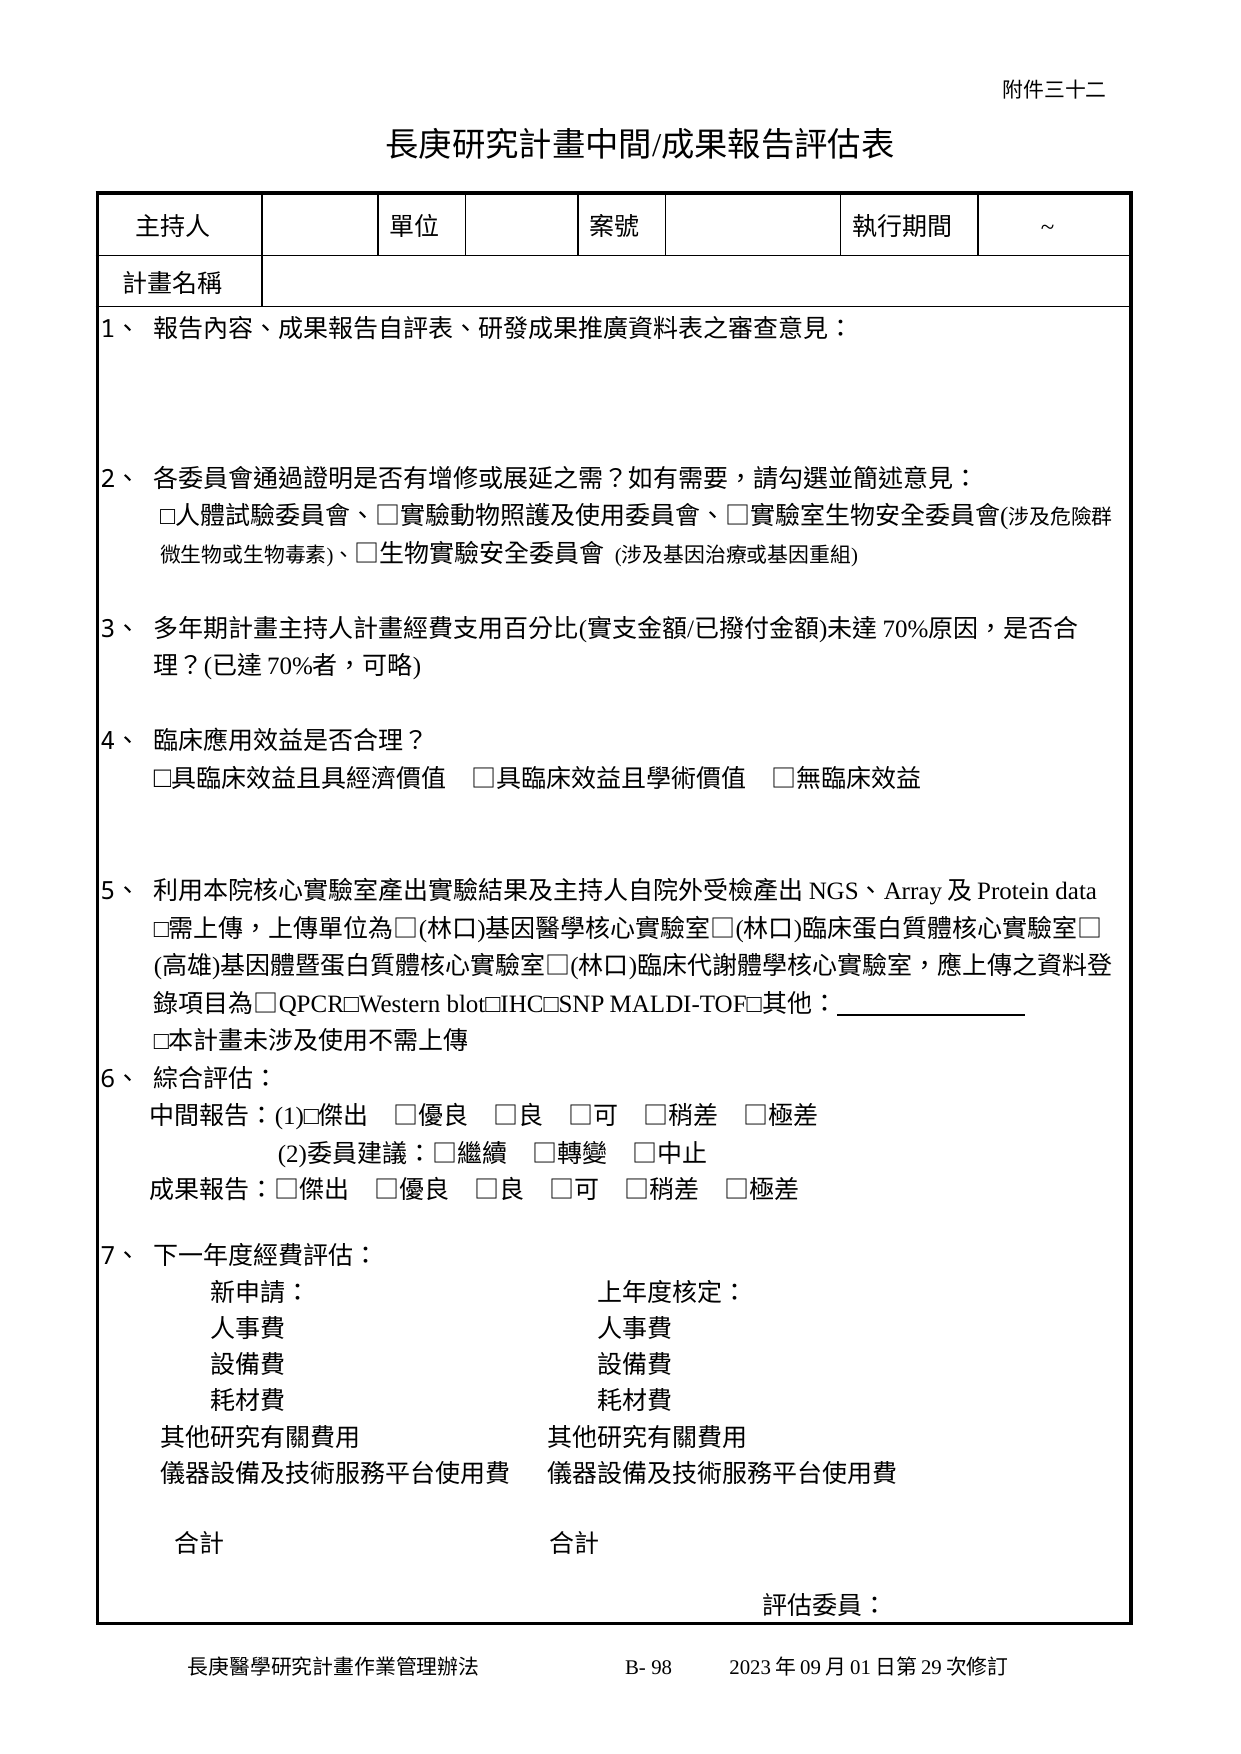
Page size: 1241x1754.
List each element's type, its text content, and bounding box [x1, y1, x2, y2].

table_cell 報告內容、成果報告自評表、研發成果推廣資料表之審查意見： 各委員會通過證明是否有增修或展延之需？如有需要，請勾選並簡述意見： □人體試驗委員會、□實驗動物照護及使用委員會、□實驗室生物安全委員會(涉及危險群微生物或生物毒素)、□生物實驗安全委員會 (涉及基因治療或基因重組) 多年期計畫主持人計畫經費支用百分比(實支金額/已撥付金額)未達70%原因，是否合理？(已達70%者，可略) 臨床應用效益是否合理？ □具臨床效益且具經濟價值 □具臨床效益且學術價值 □無臨床效益 利用本院核心實驗室產出實驗結果及主持人自院外受檢產出NGS、Array及Protein data □需上傳，上傳單位為□(林口)基因醫學核心實驗室□(林口)臨床蛋白質體核心實驗室□(高雄)基因體暨蛋白質體核心實驗室□(林口)臨床代謝體學核心實驗室，應上傳之資料登錄項目為□QPCR□Western blot□IHC□SNP MALDI-TOF□其他： □本計畫未涉及使用不需上傳 綜合評估： 中間報告：(1)□傑出 □優良 □良 □可 □稍差 □極差 (2)委員建議：□繼續 □轉變 □中止 成果報告：□傑出 □優良 □良 □可 □稍差 □極差 下一年度經費評估： 新申請： 上年度核定： 人事費 人事費 設備費 設備費 耗材費 耗材費 其他研究有關費用 其他研究有關費用 儀器設備及技術服務平台使用費 儀器設備及技術服務平台使用費 合計 合計 評估委員： [99, 307, 1129, 1622]
table_header [666, 195, 840, 254]
table_header 執行期間 [841, 195, 977, 254]
table_header ~ [979, 195, 1129, 254]
table_header 單位 [379, 195, 465, 254]
table_header [466, 195, 577, 254]
table_cell 計畫名稱 [99, 256, 261, 306]
text 長庚研究計畫中間/成果報告評估表 [187, 118, 1092, 166]
table_header [263, 195, 377, 254]
table_cell [263, 256, 1129, 306]
table_header 主持人 [99, 195, 261, 254]
table_header 案號 [579, 195, 665, 254]
